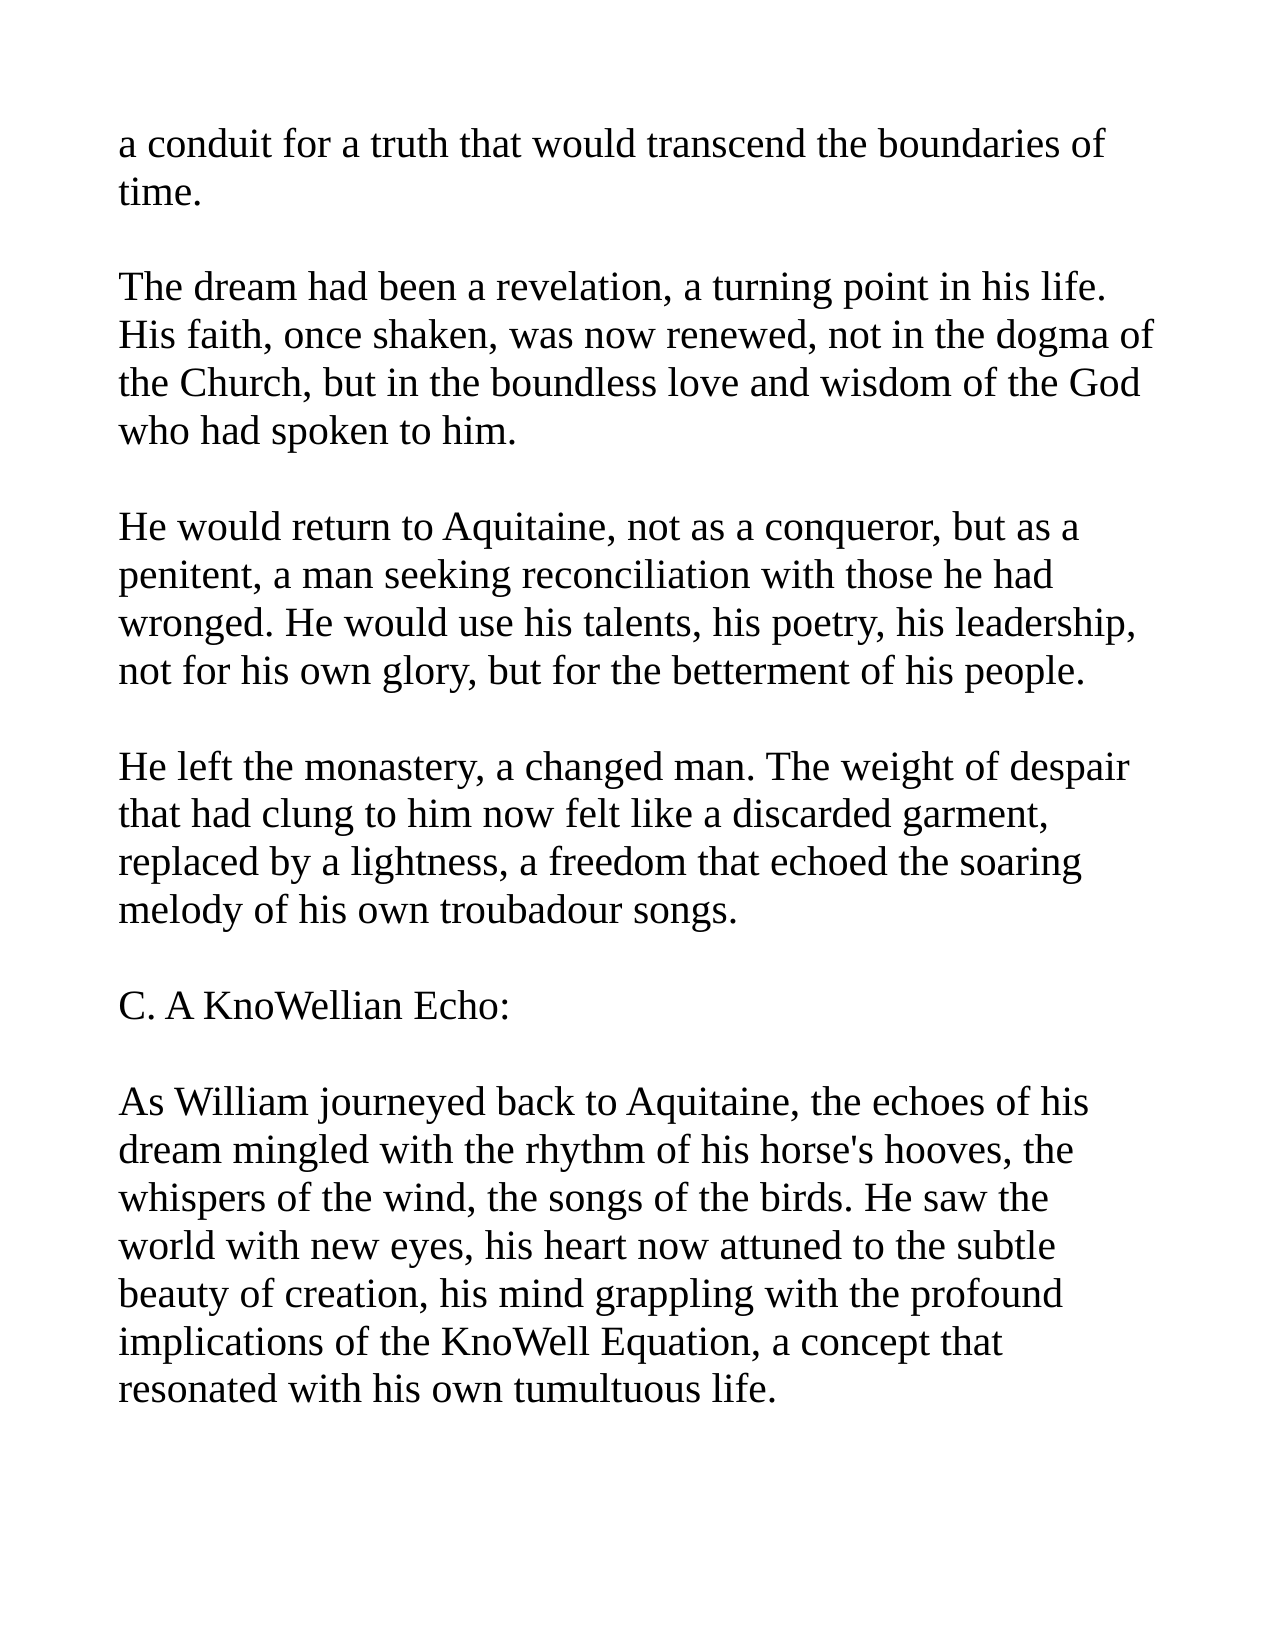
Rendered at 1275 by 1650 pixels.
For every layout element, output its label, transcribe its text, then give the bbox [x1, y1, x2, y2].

text He left the monastery, a changed man. The weight of despair that had clung to him now felt like a discarded garment, replaced by a lightness, a freedom that echoed the soaring melody of his own troubadour songs. [118, 741, 1157, 933]
text As William journeyed back to Aquitaine, the echoes of his dream mingled with the rhythm of his horse's hooves, the whispers of the wind, the songs of the birds. He saw the world with new eyes, his heart now attuned to the subtle beauty of creation, his mind grappling with the profound implications of the KnoWell Equation, a concept that resonated with his own tumultuous life. [118, 1076, 1157, 1412]
text He would return to Aquitaine, not as a conqueror, but as a penitent, a man seeking reconciliation with those he had wronged. He would use his talents, his poetry, his leadership, not for his own glory, but for the betterment of his people. [118, 501, 1157, 693]
text a conduit for a truth that would transcend the boundaries of time. [118, 118, 1157, 214]
text C. A KnoWellian Echo: [118, 981, 1157, 1028]
text The dream had been a revelation, a turning point in his life. His faith, once shaken, was now renewed, not in the dogma of the Church, but in the boundless love and wisdom of the God who had spoken to him. [118, 262, 1157, 453]
